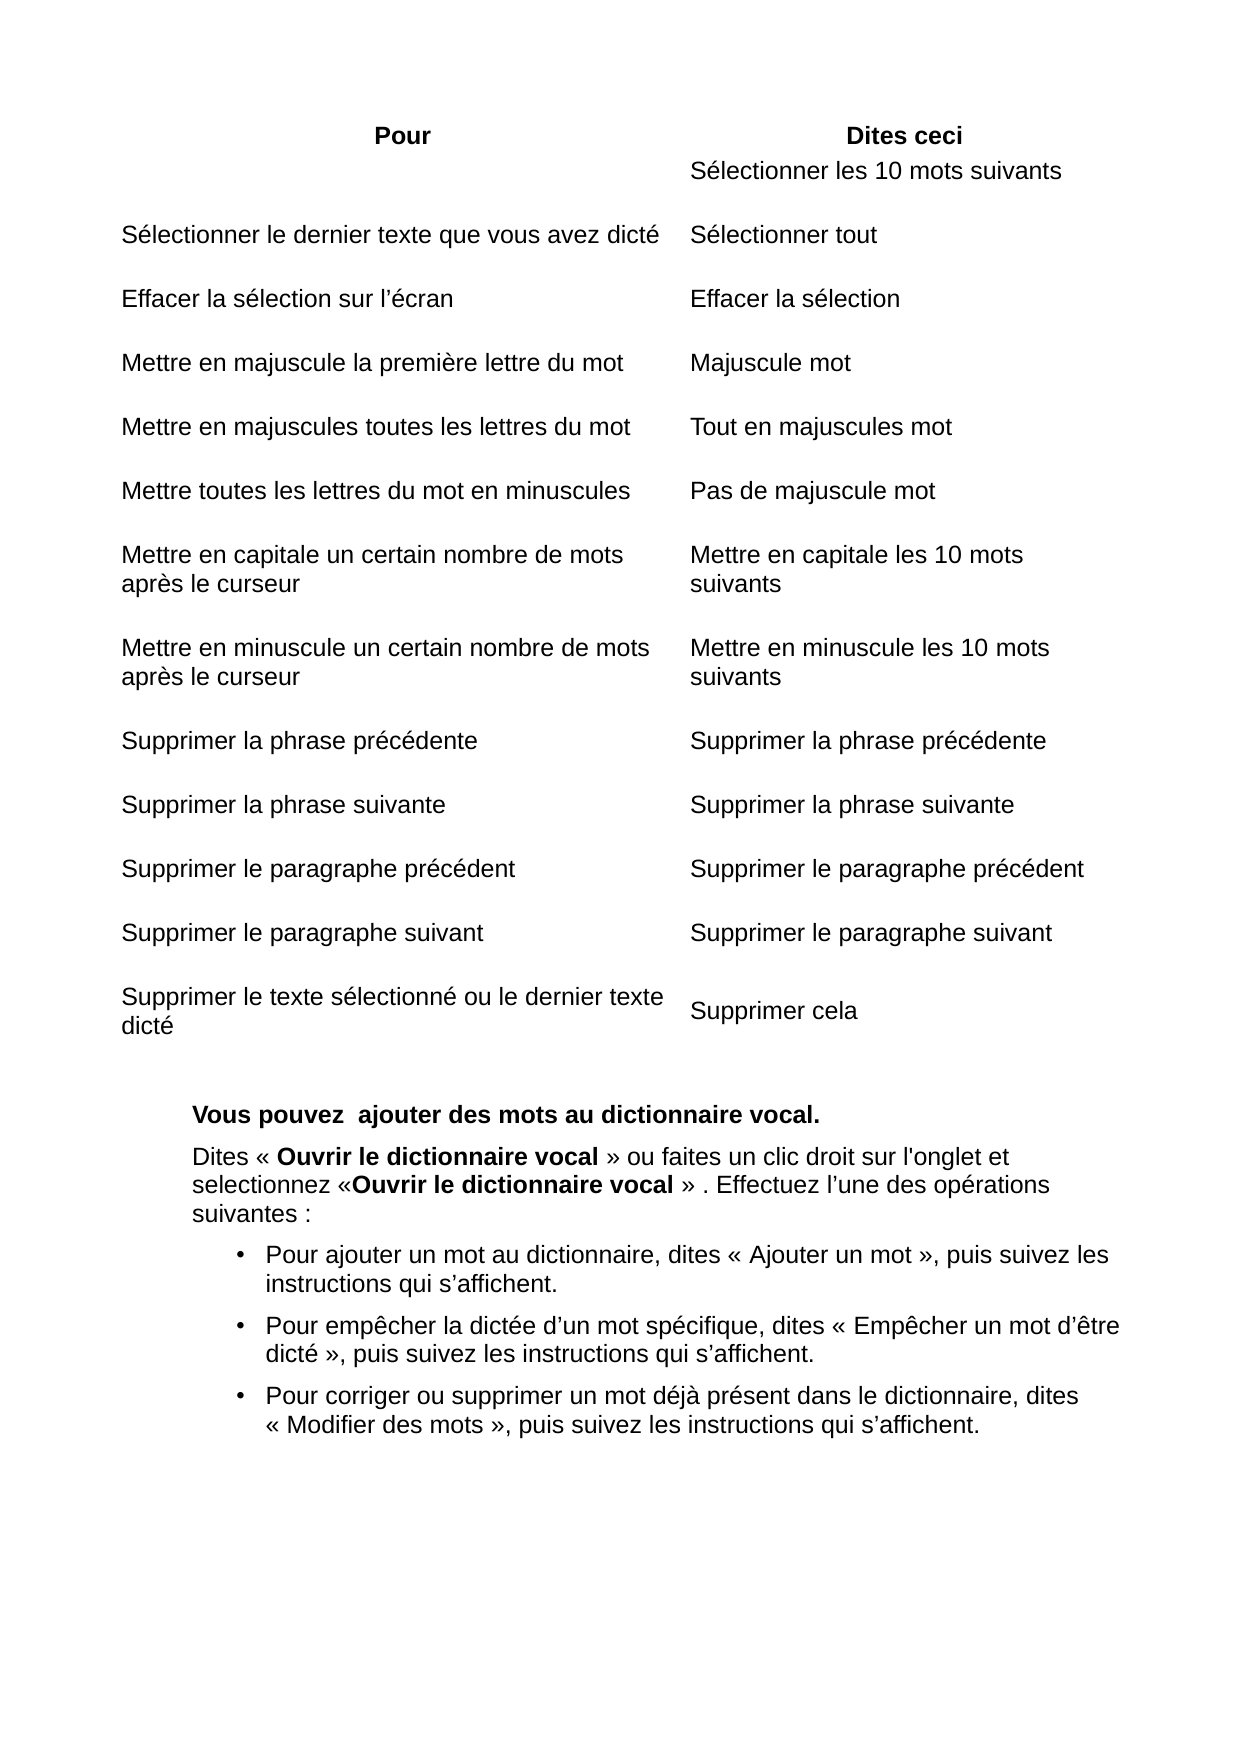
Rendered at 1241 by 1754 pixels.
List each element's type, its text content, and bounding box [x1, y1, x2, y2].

list Pour empêcher la dictée d’un mot spécifique, dites « Empêcher un mot d’être dicté », puis suivez les instructions qui s’affichent. [236, 1311, 1122, 1368]
table_cell Mettre en capitale les 10 mots suivants [687, 537, 1122, 630]
table_cell Mettre en minuscule les 10 mots suivants [687, 630, 1122, 723]
table_cell Supprimer le paragraphe suivant [687, 915, 1122, 979]
table_cell [118, 153, 687, 217]
table_cell Tout en majuscules mot [687, 409, 1122, 473]
table_header Dites ceci [687, 118, 1122, 153]
table_cell Majuscule mot [687, 345, 1122, 409]
table_cell Supprimer le paragraphe précédent [687, 851, 1122, 915]
table_cell Supprimer la phrase précédente [118, 723, 687, 787]
table_cell Pas de majuscule mot [687, 473, 1122, 537]
list Dites « Ouvrir le dictionnaire vocal » ou faites un clic droit sur l'onglet et selectionnez «Ouvrir le dictionnaire vocal » . Effectuez l’une des opérations suivantes : [162, 1142, 1122, 1228]
table_cell Effacer la sélection [687, 281, 1122, 345]
table_cell Supprimer cela [687, 979, 1122, 1072]
table_cell Supprimer le texte sélectionné ou le dernier texte dicté [118, 979, 687, 1072]
table_cell Mettre en majuscule la première lettre du mot [118, 345, 687, 409]
list Pour ajouter un mot au dictionnaire, dites « Ajouter un mot », puis suivez les instructions qui s’affichent. [236, 1241, 1122, 1298]
list Pour corriger ou supprimer un mot déjà présent dans le dictionnaire, dites « Modifier des mots », puis suivez les instructions qui s’affichent. [236, 1381, 1122, 1438]
table_header Pour [118, 118, 687, 153]
list Vous pouvez ajouter des mots au dictionnaire vocal. [162, 1101, 1122, 1129]
table_cell Sélectionner tout [687, 217, 1122, 281]
table_cell Supprimer la phrase suivante [118, 787, 687, 851]
table_cell Supprimer le paragraphe précédent [118, 851, 687, 915]
table_cell Supprimer la phrase suivante [687, 787, 1122, 851]
table_cell Mettre en minuscule un certain nombre de mots après le curseur [118, 630, 687, 723]
table_cell Sélectionner le dernier texte que vous avez dicté [118, 217, 687, 281]
table_cell Sélectionner les 10 mots suivants [687, 153, 1122, 217]
table_cell Mettre en majuscules toutes les lettres du mot [118, 409, 687, 473]
table_cell Effacer la sélection sur l’écran [118, 281, 687, 345]
table_cell Mettre toutes les lettres du mot en minuscules [118, 473, 687, 537]
table_cell Mettre en capitale un certain nombre de mots après le curseur [118, 537, 687, 630]
table_cell Supprimer le paragraphe suivant [118, 915, 687, 979]
table_cell Supprimer la phrase précédente [687, 723, 1122, 787]
